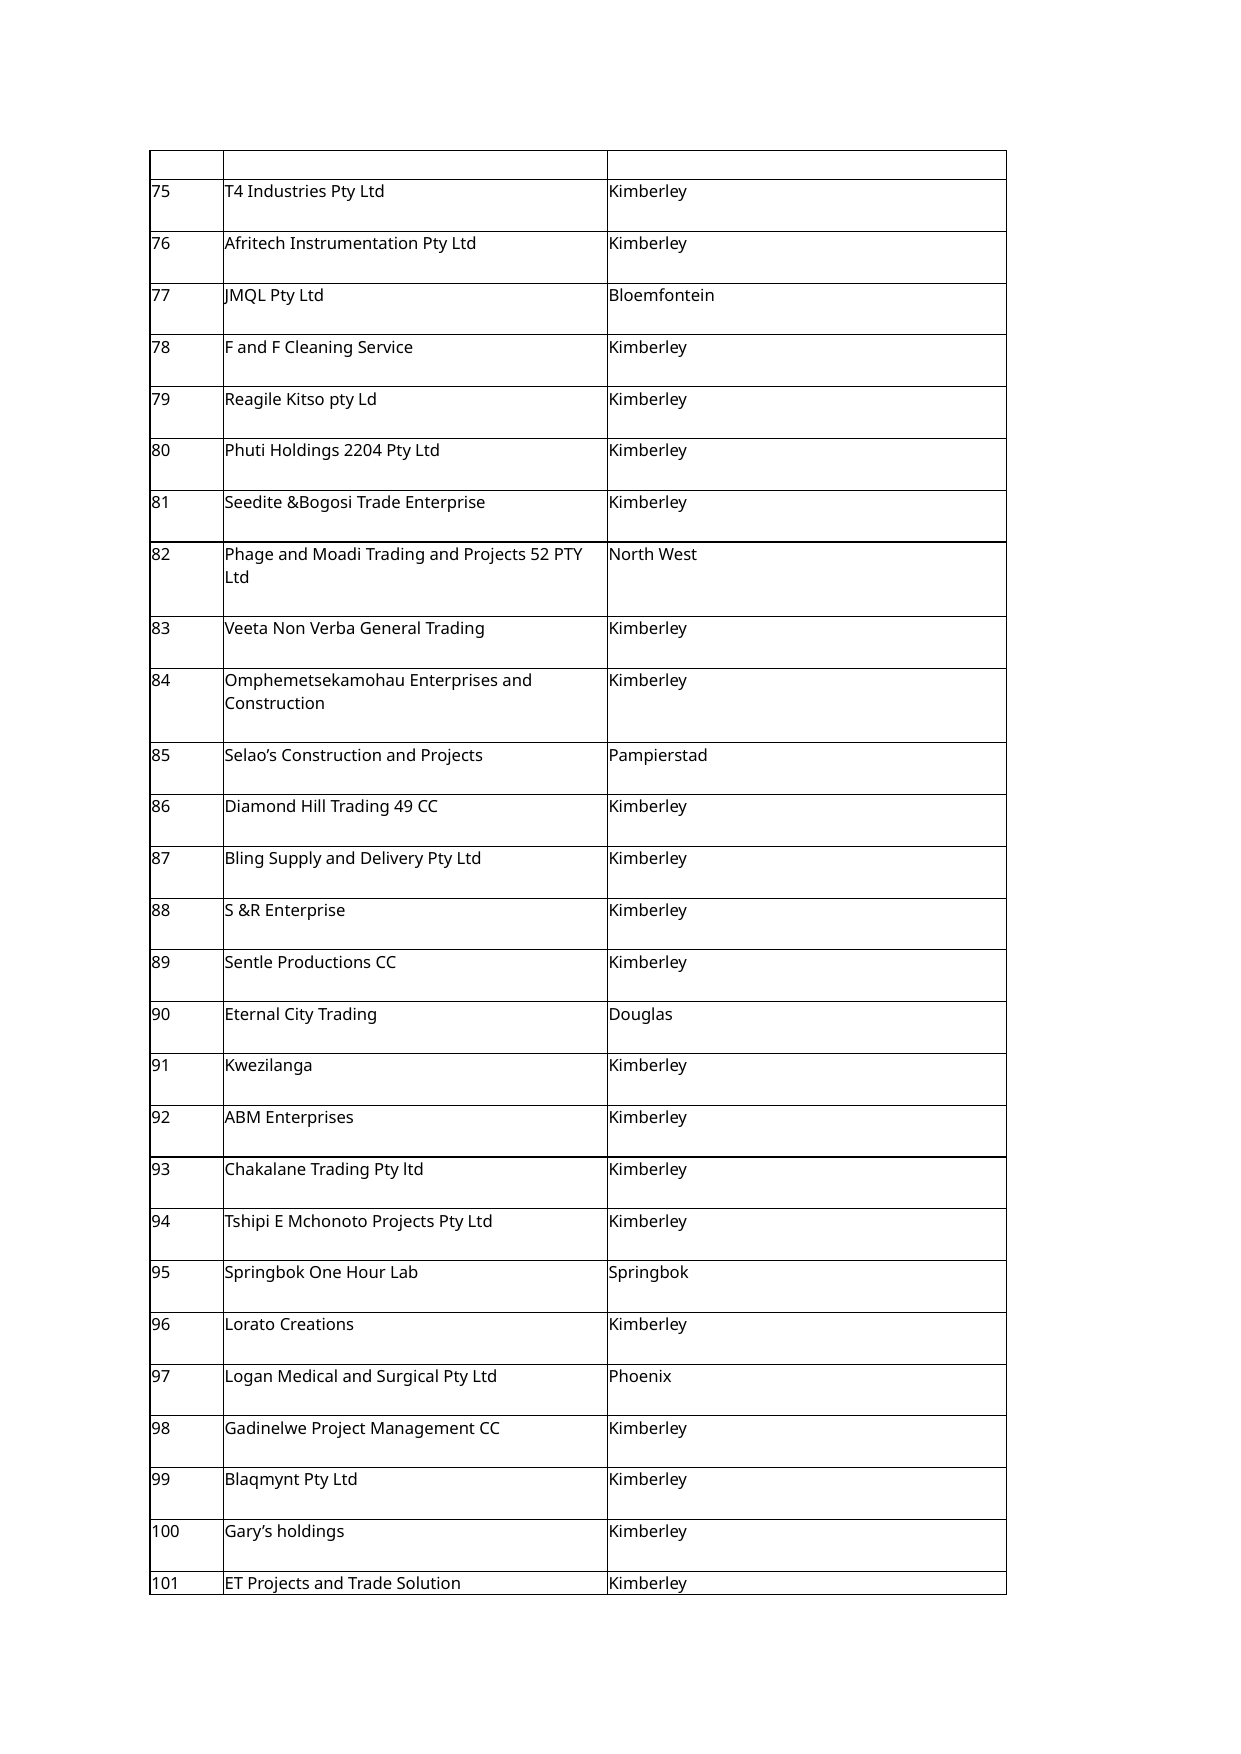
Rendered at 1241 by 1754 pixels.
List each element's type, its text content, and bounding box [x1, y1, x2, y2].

table_cell Kimberley [608, 1572, 1006, 1594]
table_cell F and F Cleaning Service [224, 335, 607, 386]
table_cell Selao’s Construction and Projects [224, 743, 607, 794]
table_cell Kimberley [608, 180, 1006, 231]
table_cell Gadinelwe Project Management CC [224, 1416, 607, 1467]
table_cell Kimberley [608, 232, 1006, 283]
table_cell Kimberley [608, 1158, 1006, 1208]
table_cell Seedite &Bogosi Trade Enterprise [224, 491, 607, 541]
table_cell Afritech Instrumentation Pty Ltd [224, 232, 607, 283]
table_cell 79 [151, 387, 223, 438]
table_cell 93 [151, 1158, 223, 1208]
table_cell 89 [151, 950, 223, 1001]
table_cell Omphemetsekamohau Enterprises and Construction [224, 669, 607, 742]
table_cell ABM Enterprises [224, 1106, 607, 1156]
table_cell Kimberley [608, 1468, 1006, 1519]
table_cell [608, 151, 1006, 179]
table_cell Sentle Productions CC [224, 950, 607, 1001]
table_cell Bling Supply and Delivery Pty Ltd [224, 847, 607, 897]
table_cell Kimberley [608, 1313, 1006, 1363]
table_cell Tshipi E Mchonoto Projects Pty Ltd [224, 1209, 607, 1260]
table_cell 101 [151, 1572, 223, 1594]
table_cell Blaqmynt Pty Ltd [224, 1468, 607, 1519]
table_cell North West [608, 543, 1006, 616]
table_cell 84 [151, 669, 223, 742]
table_cell Bloemfontein [608, 284, 1006, 334]
table_cell Phoenix [608, 1365, 1006, 1415]
table_cell 97 [151, 1365, 223, 1415]
table_cell Veeta Non Verba General Trading [224, 617, 607, 668]
table_cell Pampierstad [608, 743, 1006, 794]
table_cell Kimberley [608, 1054, 1006, 1104]
table_cell S &R Enterprise [224, 899, 607, 949]
table_cell Kimberley [608, 1416, 1006, 1467]
table_cell 92 [151, 1106, 223, 1156]
table_cell T4 Industries Pty Ltd [224, 180, 607, 231]
table_cell 99 [151, 1468, 223, 1519]
table_cell 85 [151, 743, 223, 794]
table_cell Douglas [608, 1002, 1006, 1053]
table_cell Gary’s holdings [224, 1520, 607, 1571]
table_cell ET Projects and Trade Solution [224, 1572, 607, 1594]
table_cell 95 [151, 1261, 223, 1312]
table_cell 78 [151, 335, 223, 386]
table_cell [224, 151, 607, 179]
table_cell Chakalane Trading Pty ltd [224, 1158, 607, 1208]
table_cell 83 [151, 617, 223, 668]
table_cell 75 [151, 180, 223, 231]
table_cell 90 [151, 1002, 223, 1053]
table_cell Lorato Creations [224, 1313, 607, 1363]
table_cell Springbok One Hour Lab [224, 1261, 607, 1312]
table_cell Eternal City Trading [224, 1002, 607, 1053]
table_cell Reagile Kitso pty Ld [224, 387, 607, 438]
table_cell Kimberley [608, 950, 1006, 1001]
table_cell 76 [151, 232, 223, 283]
table_cell Kimberley [608, 669, 1006, 742]
table_cell Kimberley [608, 387, 1006, 438]
table_cell Kimberley [608, 1106, 1006, 1156]
table_cell Diamond Hill Trading 49 CC [224, 795, 607, 846]
table_cell Kimberley [608, 491, 1006, 541]
table_cell 100 [151, 1520, 223, 1571]
table_cell Kimberley [608, 899, 1006, 949]
table_cell Kimberley [608, 439, 1006, 490]
table_cell 81 [151, 491, 223, 541]
table_cell 98 [151, 1416, 223, 1467]
table_cell JMQL Pty Ltd [224, 284, 607, 334]
table_cell Kwezilanga [224, 1054, 607, 1104]
table_cell 96 [151, 1313, 223, 1363]
table_cell 77 [151, 284, 223, 334]
table_cell 87 [151, 847, 223, 897]
table_cell 82 [151, 543, 223, 616]
table_cell 91 [151, 1054, 223, 1104]
table_cell 80 [151, 439, 223, 490]
table_cell Phuti Holdings 2204 Pty Ltd [224, 439, 607, 490]
table_cell 88 [151, 899, 223, 949]
table_cell Kimberley [608, 795, 1006, 846]
table_cell 86 [151, 795, 223, 846]
table_cell Logan Medical and Surgical Pty Ltd [224, 1365, 607, 1415]
table_cell 94 [151, 1209, 223, 1260]
table_cell Kimberley [608, 1209, 1006, 1260]
table_cell Springbok [608, 1261, 1006, 1312]
table_cell [151, 151, 223, 179]
table_cell Kimberley [608, 335, 1006, 386]
table_cell Kimberley [608, 1520, 1006, 1571]
table_cell Phage and Moadi Trading and Projects 52 PTY Ltd [224, 543, 607, 616]
table_cell Kimberley [608, 617, 1006, 668]
table_cell Kimberley [608, 847, 1006, 897]
